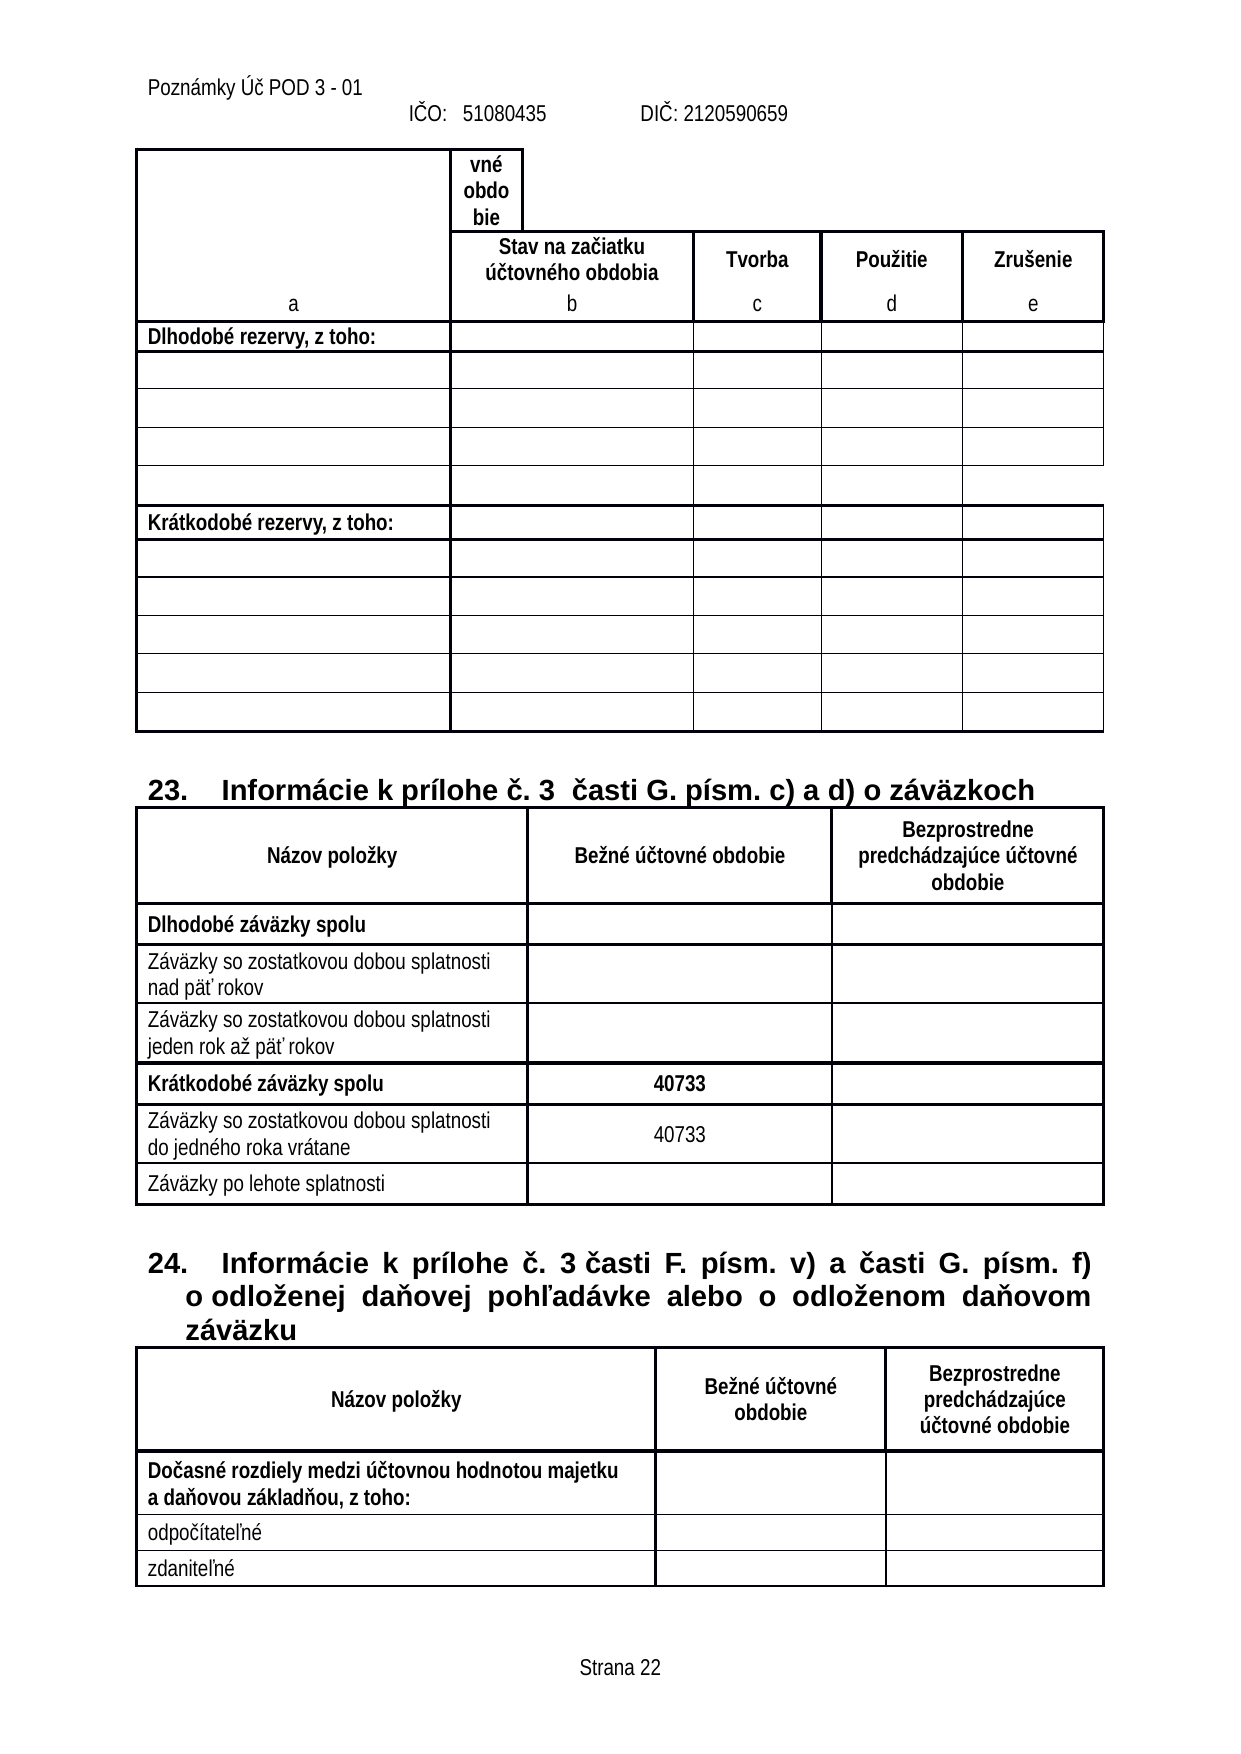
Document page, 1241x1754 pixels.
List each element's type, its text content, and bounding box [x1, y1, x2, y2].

table_cell [138, 428, 449, 465]
table_cell [822, 541, 962, 576]
table_cell [657, 1453, 885, 1514]
table_cell [887, 1453, 1102, 1514]
table_cell [138, 693, 449, 730]
table_cell [138, 389, 449, 427]
table_cell 40733 [529, 1106, 831, 1162]
table_cell Záväzky so zostatkovou dobou splatnosti do jedného roka vrátane [138, 1106, 526, 1162]
table_cell [822, 654, 962, 692]
table_header Bežné účtovné obdobie [657, 1349, 884, 1449]
table_cell Zrušenie [964, 233, 1102, 286]
table_cell [452, 428, 693, 465]
table_cell [657, 1515, 885, 1550]
table_cell [822, 693, 962, 730]
table_cell Dlhodobé rezervy, z toho: [138, 323, 449, 350]
table_cell [694, 389, 821, 427]
table_cell [529, 905, 831, 943]
table_cell 40733 [529, 1065, 831, 1103]
table_cell [452, 466, 693, 503]
table_header Bezprostredne predchádzajúce účtovné obdobie [887, 1349, 1102, 1449]
title Informácie k prílohe č. 3 časti F. písm. v) a časti G. písm. f) o odloženej daňovej pohľadávke alebo o odloženom daňovom záväzku [148, 1246, 1092, 1346]
table_header Názov položky [138, 1349, 654, 1449]
table_cell [452, 323, 693, 350]
table_cell [822, 616, 962, 653]
table_cell [963, 428, 1103, 465]
table_cell [452, 353, 693, 388]
table_header Názov položky [138, 809, 526, 902]
table_cell [529, 946, 831, 1002]
table_cell [833, 1106, 1102, 1162]
table_cell [822, 466, 962, 503]
table_cell Krátkodobé rezervy, z toho: [138, 507, 449, 538]
table_cell Záväzky so zostatkovou dobou splatnosti jeden rok až päť rokov [138, 1004, 526, 1061]
table_cell d [823, 286, 961, 320]
table_cell [833, 1065, 1102, 1103]
table_cell [452, 654, 693, 692]
table_cell [694, 578, 821, 615]
table_cell [833, 905, 1102, 943]
table_cell Dlhodobé záväzky spolu [138, 905, 526, 943]
table_cell [963, 507, 1103, 538]
table_cell [822, 507, 962, 538]
table_cell [452, 541, 693, 576]
table_cell odpočítateľné [138, 1515, 654, 1550]
table_cell [694, 654, 821, 692]
table_cell b [452, 286, 692, 320]
table_cell [887, 1551, 1102, 1585]
table_cell zdaniteľné [138, 1551, 654, 1585]
table_cell [694, 541, 821, 576]
table_cell [138, 353, 449, 388]
table_cell [822, 578, 962, 615]
table_header vné obdobie [452, 151, 521, 230]
table_cell [657, 1551, 885, 1585]
table_header Bežné účtovné obdobie [529, 809, 830, 902]
table_cell [822, 353, 962, 388]
table_cell [822, 323, 962, 350]
table_cell [694, 353, 821, 388]
table_cell [887, 1515, 1102, 1550]
table_cell [529, 1004, 831, 1061]
table_cell [833, 1004, 1102, 1061]
table_cell e [964, 286, 1102, 320]
table_cell [833, 1164, 1102, 1203]
table_cell [963, 693, 1103, 730]
title Informácie k prílohe č. 3 časti G. písm. c) a d) o záväzkoch [148, 772, 1092, 806]
table_cell c [695, 286, 819, 320]
table_cell [694, 466, 821, 503]
table_cell [963, 466, 1104, 503]
table_cell [138, 616, 449, 653]
table_cell a [138, 286, 449, 320]
table_cell [833, 946, 1102, 1002]
table_cell [963, 353, 1103, 388]
table_cell [138, 654, 449, 692]
table_cell [138, 466, 449, 503]
table_header Bezprostredne predchádzajúce účtovné obdobie [833, 809, 1102, 902]
table_cell [822, 389, 962, 427]
table_cell [963, 616, 1103, 653]
table_cell [694, 693, 821, 730]
table_cell [963, 654, 1103, 692]
table_cell [694, 616, 821, 653]
table_cell [529, 1164, 831, 1203]
table_cell Stav na začiatku účtovného obdobia [452, 233, 692, 286]
table_cell [963, 578, 1103, 615]
table_cell [452, 389, 693, 427]
table_cell [963, 389, 1103, 427]
table_cell Krátkodobé záväzky spolu [138, 1065, 526, 1103]
table_cell [822, 428, 962, 465]
table_cell [694, 323, 821, 350]
table_cell [452, 616, 693, 653]
table_cell Tvorba [695, 233, 819, 286]
table_cell [138, 578, 449, 615]
table_cell [138, 541, 449, 576]
table_cell [963, 323, 1103, 350]
table_cell [694, 428, 821, 465]
table_header [138, 151, 449, 286]
table_cell Dočasné rozdiely medzi účtovnou hodnotou majetku a daňovou základňou, z toho: [138, 1453, 654, 1514]
table_cell [452, 578, 693, 615]
table_cell Použitie [823, 233, 961, 286]
table_cell Záväzky so zostatkovou dobou splatnosti nad päť rokov [138, 946, 526, 1002]
table_cell Záväzky po lehote splatnosti [138, 1164, 526, 1203]
table_cell [694, 507, 821, 538]
table_cell [452, 507, 693, 538]
table_cell [963, 541, 1103, 576]
table_cell [452, 693, 693, 730]
